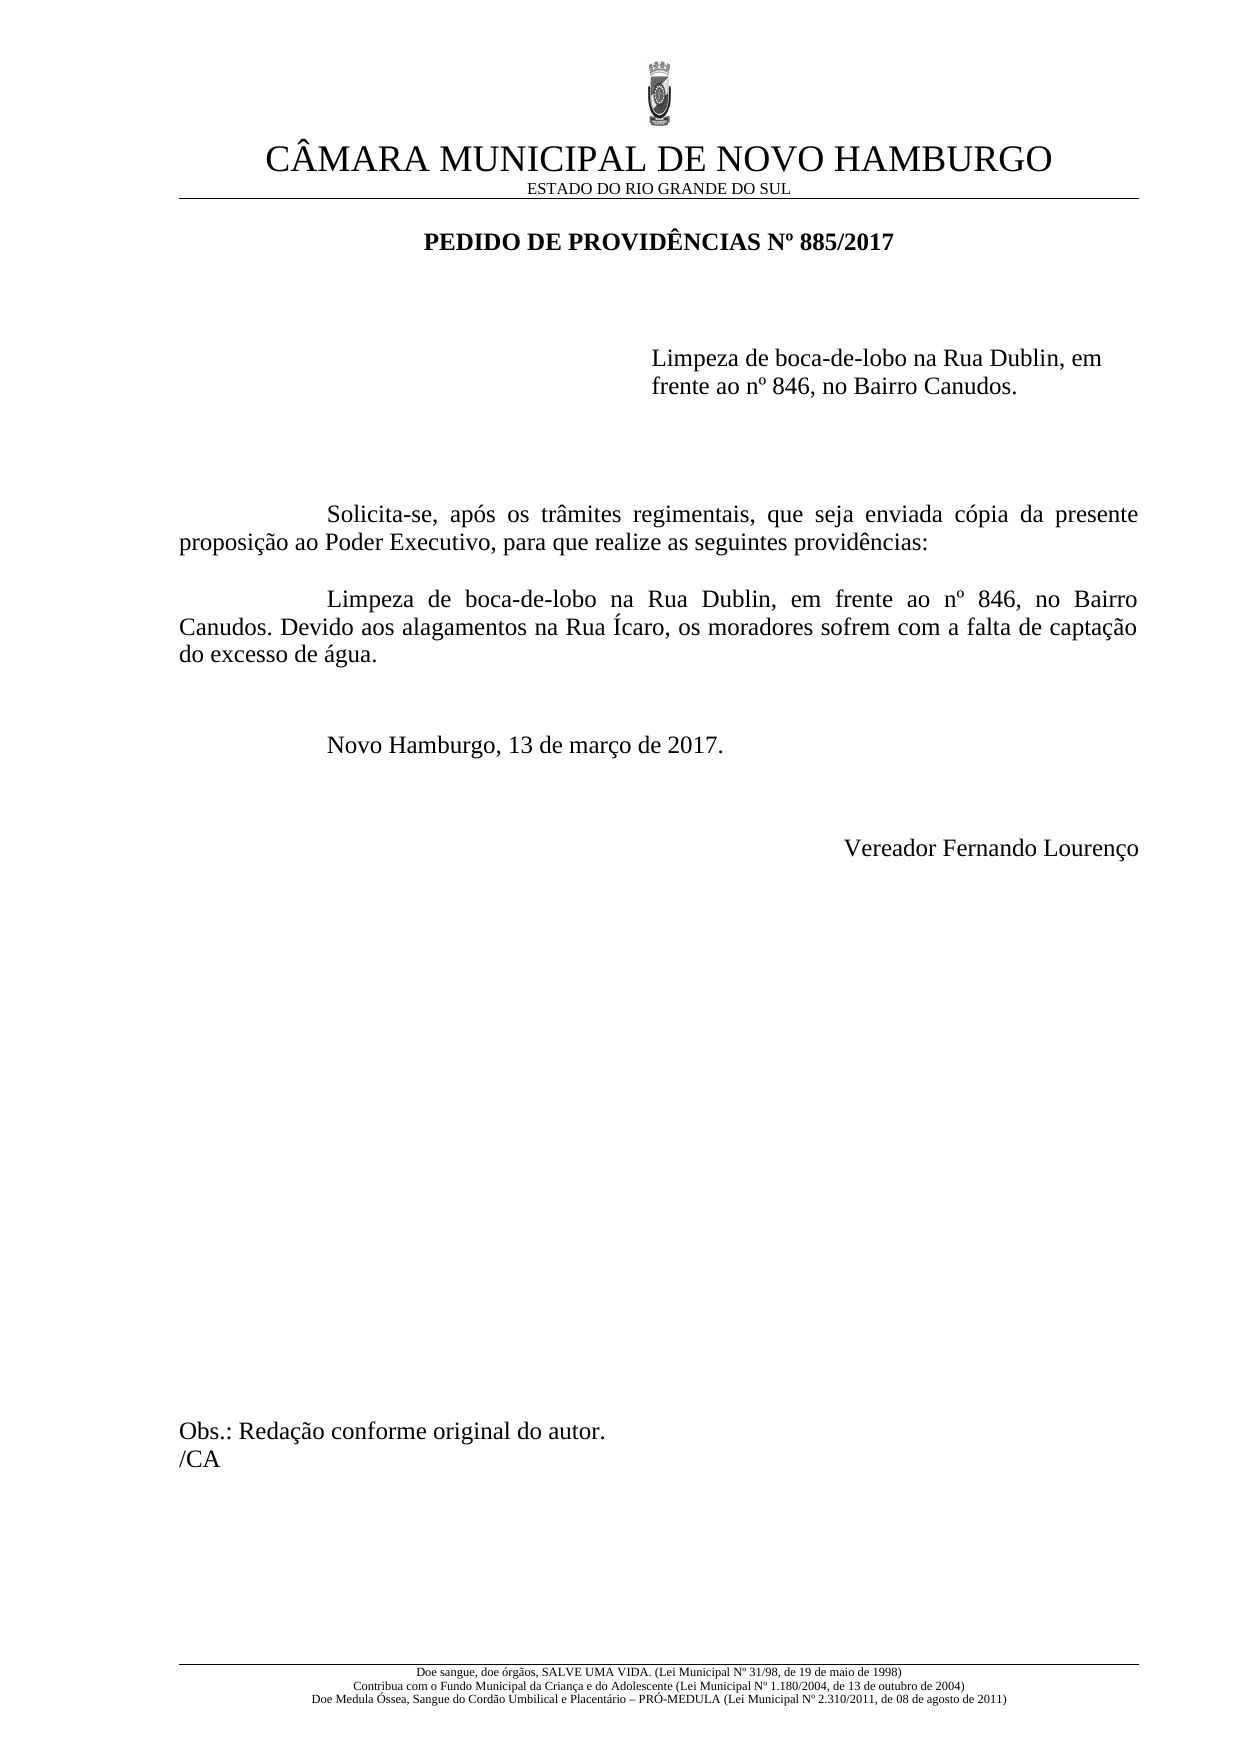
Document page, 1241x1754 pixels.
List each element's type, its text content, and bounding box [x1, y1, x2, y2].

text Novo Hamburgo, 13 de março de 2017. [179, 731, 1139, 759]
text Limpeza de boca-de-lobo na Rua Dublin, em frente ao nº 846, no Bairro Canudos. [651, 344, 1139, 400]
text /CA [179, 1445, 1139, 1473]
text Vereador Fernando Lourenço [179, 834, 1139, 862]
text PEDIDO DE PROVIDÊNCIAS Nº 885/2017 [179, 228, 1139, 256]
text Obs.: Redação conforme original do autor. [179, 1417, 1139, 1445]
text Limpeza de boca-de-lobo na Rua Dublin, em frente ao nº 846, no Bairro Canudos. Devido aos alagamentos na Rua Ícaro, os moradores sofrem com a falta de captação do excesso de água. [179, 585, 1139, 668]
text Solicita-se, após os trâmites regimentais, que seja enviada cópia da presente proposição ao Poder Executivo, para que realize as seguintes providências: [179, 500, 1139, 556]
